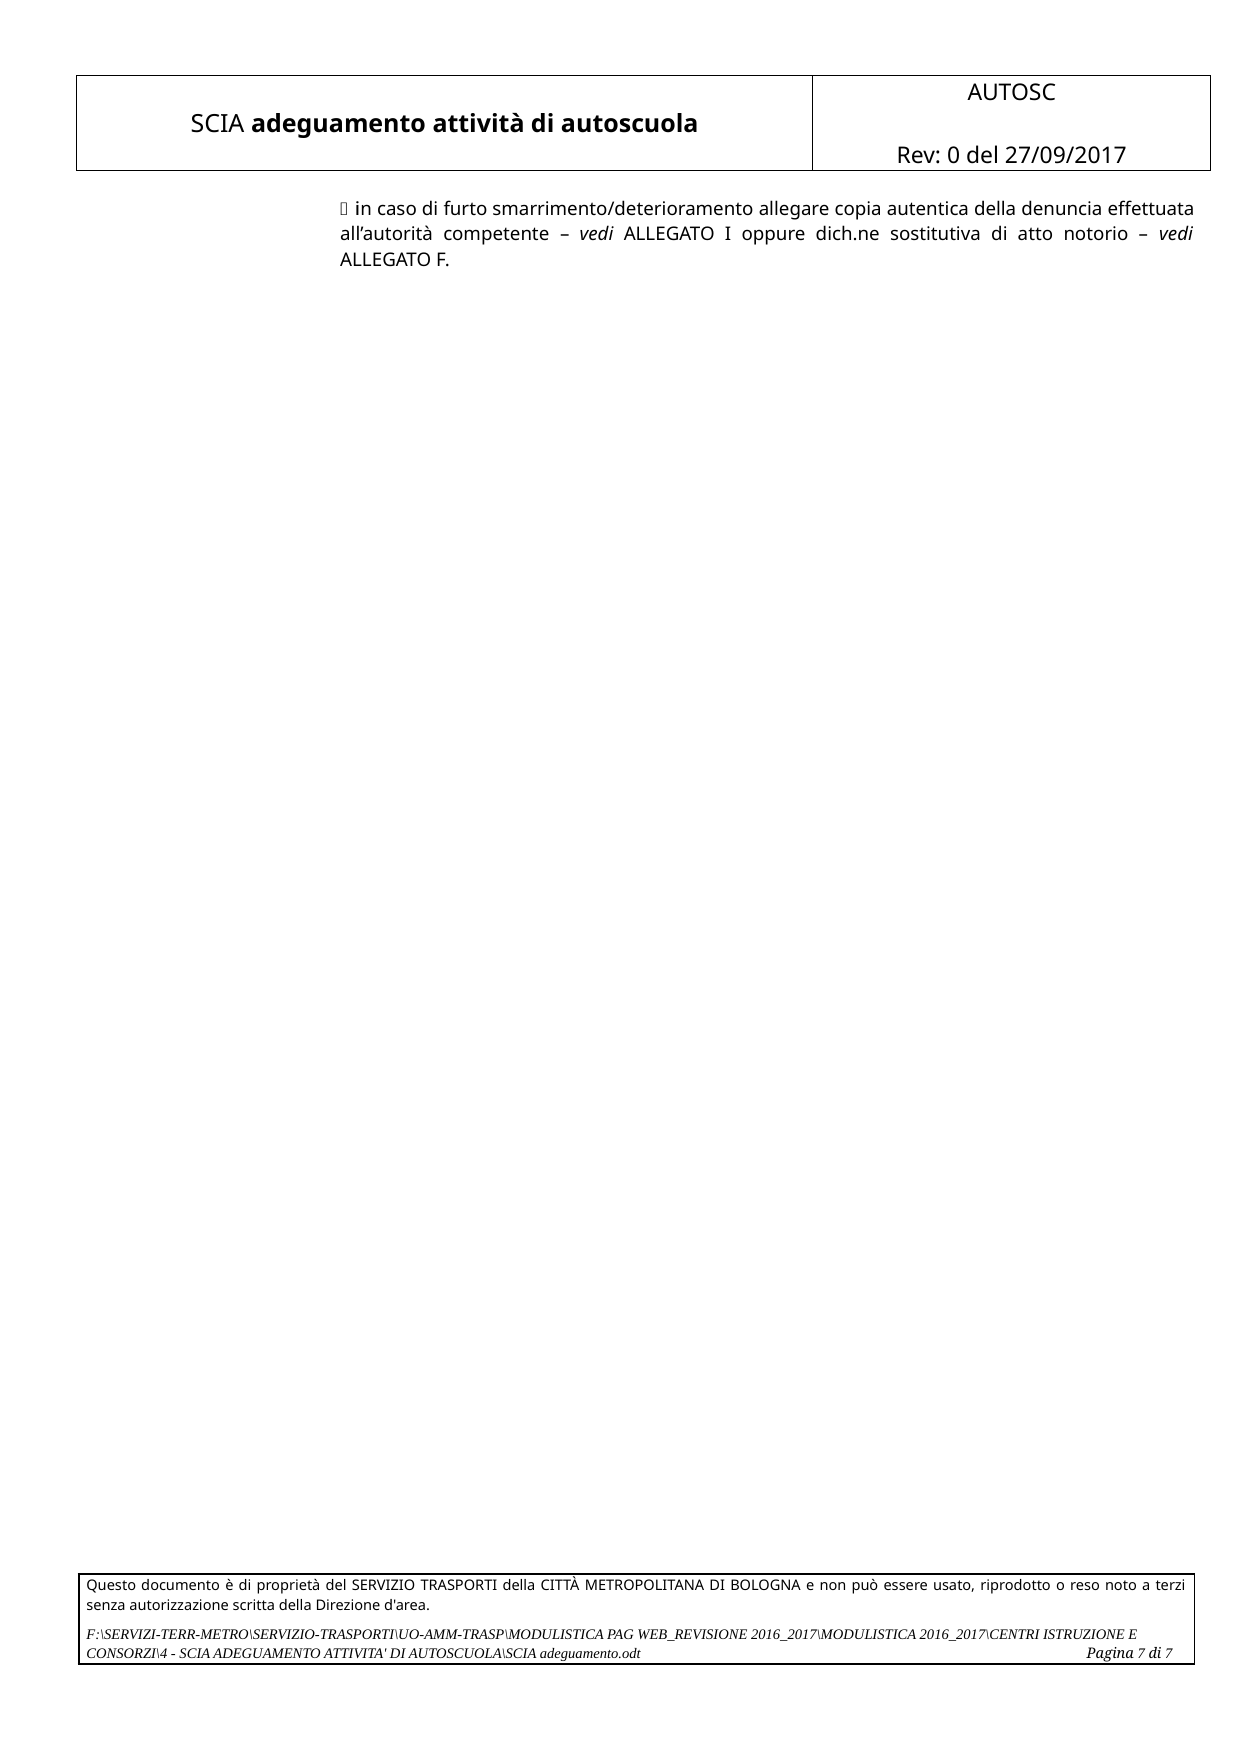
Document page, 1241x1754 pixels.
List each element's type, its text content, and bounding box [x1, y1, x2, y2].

text  in caso di furto smarrimento/deterioramento allegare copia autentica della denuncia effettuata all’autorità competente – vedi ALLEGATO I oppure dich.ne sostitutiva di atto notorio – vedi ALLEGATO F. [340, 195, 1195, 271]
